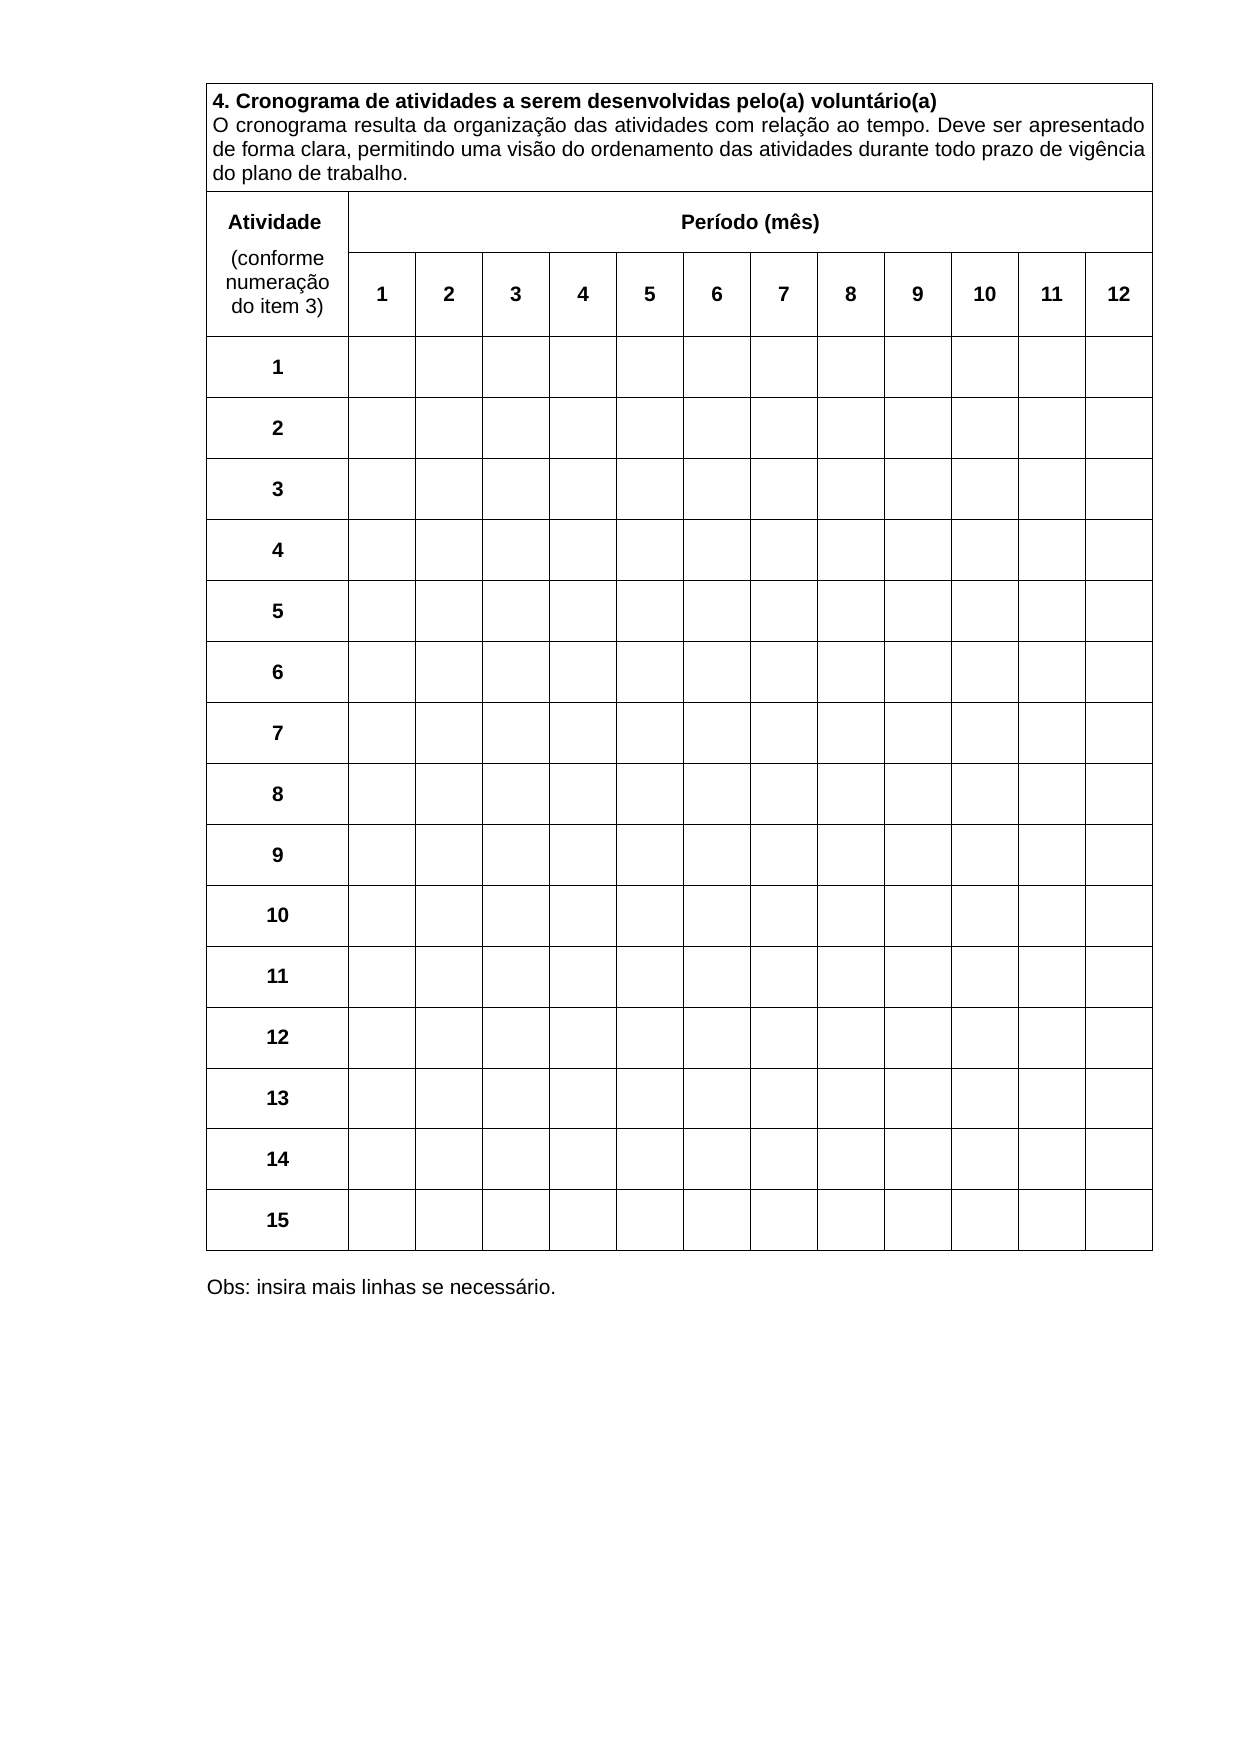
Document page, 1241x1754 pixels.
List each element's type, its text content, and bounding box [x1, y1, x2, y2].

table_cell [885, 1190, 951, 1250]
table_cell [885, 886, 951, 946]
table_cell [483, 1190, 549, 1250]
table_cell [349, 337, 415, 397]
table_cell [818, 459, 884, 519]
table_cell 2 [207, 398, 348, 458]
table_cell 14 [207, 1129, 348, 1189]
table_cell [952, 642, 1018, 702]
table_cell [416, 764, 482, 824]
table_cell [483, 642, 549, 702]
table_cell [885, 1129, 951, 1189]
table_cell [1086, 337, 1152, 397]
table_cell [885, 398, 951, 458]
table_cell [617, 642, 683, 702]
table_cell [1086, 1190, 1152, 1250]
table_cell [751, 1069, 817, 1128]
table_cell [1019, 1129, 1085, 1189]
table_cell 1 [207, 337, 348, 397]
table_cell [751, 1008, 817, 1067]
table_cell [550, 703, 616, 763]
table_cell [349, 703, 415, 763]
table_cell [483, 1129, 549, 1189]
table_cell [952, 947, 1018, 1006]
table_cell [684, 1069, 750, 1128]
table_cell [1086, 1129, 1152, 1189]
table_cell [1019, 459, 1085, 519]
table_cell 4 [550, 253, 616, 336]
table_cell [349, 581, 415, 641]
table_cell [1019, 947, 1085, 1006]
table_cell [483, 703, 549, 763]
table_cell [885, 1069, 951, 1128]
table_cell [550, 825, 616, 884]
table_cell [751, 764, 817, 824]
table_cell [349, 764, 415, 824]
table_cell [550, 337, 616, 397]
table_cell [349, 642, 415, 702]
table_cell 7 [207, 703, 348, 763]
table_cell 1 [349, 253, 415, 336]
table_cell [684, 1190, 750, 1250]
table_cell [751, 1129, 817, 1189]
table_cell [1019, 1008, 1085, 1067]
table_cell [617, 1129, 683, 1189]
table_cell [952, 581, 1018, 641]
table_cell [952, 1129, 1018, 1189]
table_cell [1086, 886, 1152, 946]
table_cell [1019, 642, 1085, 702]
table_cell [349, 398, 415, 458]
table_cell 8 [818, 253, 884, 336]
table_cell [483, 764, 549, 824]
table_cell [416, 581, 482, 641]
table_cell 3 [483, 253, 549, 336]
table_cell 9 [885, 253, 951, 336]
table_cell [684, 703, 750, 763]
table_cell [617, 764, 683, 824]
table_cell [1019, 886, 1085, 946]
table_cell [751, 825, 817, 884]
table_cell [952, 886, 1018, 946]
table_cell [885, 581, 951, 641]
table_cell [952, 764, 1018, 824]
table_cell [818, 1008, 884, 1067]
table_cell [550, 520, 616, 580]
table_cell [1086, 764, 1152, 824]
table_cell [550, 398, 616, 458]
table_cell [952, 1069, 1018, 1128]
table_cell [416, 337, 482, 397]
table_cell [416, 1008, 482, 1067]
table_cell 3 [207, 459, 348, 519]
table_cell [550, 886, 616, 946]
table_cell [483, 520, 549, 580]
table_cell [617, 703, 683, 763]
table_cell [1019, 1190, 1085, 1250]
table_cell [416, 886, 482, 946]
table_cell [416, 1190, 482, 1250]
table_cell [483, 825, 549, 884]
table_cell [617, 1008, 683, 1067]
table_cell [483, 459, 549, 519]
table_cell [684, 642, 750, 702]
table_cell [885, 764, 951, 824]
table_cell [952, 459, 1018, 519]
table_cell [885, 825, 951, 884]
table_cell [416, 703, 482, 763]
table_cell [550, 1069, 616, 1128]
table_cell [550, 581, 616, 641]
table_cell [1019, 703, 1085, 763]
table_cell [1019, 764, 1085, 824]
table_cell [885, 1008, 951, 1067]
table_cell [1086, 825, 1152, 884]
table_cell [751, 886, 817, 946]
table_cell [818, 1190, 884, 1250]
table_cell [1019, 398, 1085, 458]
table_cell [1086, 1069, 1152, 1128]
table_cell [550, 1129, 616, 1189]
table_cell [684, 886, 750, 946]
table_cell [416, 825, 482, 884]
table_cell [349, 825, 415, 884]
table_cell [684, 764, 750, 824]
table_cell [952, 520, 1018, 580]
table_cell [952, 825, 1018, 884]
table_cell [952, 1008, 1018, 1067]
table_cell [416, 642, 482, 702]
table_cell [349, 459, 415, 519]
table_cell [885, 642, 951, 702]
table_cell [1019, 337, 1085, 397]
table_cell 4 [207, 520, 348, 580]
table_cell [885, 459, 951, 519]
table_cell [416, 1129, 482, 1189]
table_cell [349, 947, 415, 1006]
table_cell Período (mês) [349, 192, 1152, 252]
table_cell [550, 642, 616, 702]
table_cell [617, 459, 683, 519]
table_cell [751, 581, 817, 641]
table_cell [483, 1008, 549, 1067]
table_cell 9 [207, 825, 348, 884]
table_cell [550, 947, 616, 1006]
table_cell [751, 1190, 817, 1250]
table_cell [1086, 520, 1152, 580]
table_cell [483, 1069, 549, 1128]
table_cell [483, 947, 549, 1006]
table_cell [483, 398, 549, 458]
table_cell [617, 886, 683, 946]
table_cell [349, 1129, 415, 1189]
table_cell [684, 947, 750, 1006]
table_cell [818, 825, 884, 884]
table_cell 7 [751, 253, 817, 336]
table_cell [1086, 947, 1152, 1006]
table_cell [751, 337, 817, 397]
table_cell [550, 459, 616, 519]
table_cell [818, 642, 884, 702]
table_cell [483, 581, 549, 641]
table_cell [1019, 520, 1085, 580]
table_cell [416, 947, 482, 1006]
table_cell [1019, 581, 1085, 641]
table_cell [617, 398, 683, 458]
table_cell [1086, 398, 1152, 458]
table_cell [550, 1008, 616, 1067]
table_cell [818, 398, 884, 458]
table_cell [349, 520, 415, 580]
table_cell [416, 398, 482, 458]
table_cell [885, 337, 951, 397]
table_cell [1086, 1008, 1152, 1067]
table_cell [684, 1129, 750, 1189]
table_cell [818, 1069, 884, 1128]
table_header 4. Cronograma de atividades a serem desenvolvidas pelo(a) voluntário(a) O cronograma resulta da organização das atividades com relação ao tempo. Deve ser apresentado de forma clara, permitindo uma visão do ordenamento das atividades durante todo prazo de vigência do plano de trabalho. [207, 84, 1152, 191]
table_cell [416, 1069, 482, 1128]
table_cell [818, 581, 884, 641]
table_cell [684, 825, 750, 884]
table_cell [885, 703, 951, 763]
table_cell [617, 1190, 683, 1250]
table_cell [952, 398, 1018, 458]
table_cell [818, 1129, 884, 1189]
table_cell 6 [684, 253, 750, 336]
text Obs: insira mais linhas se necessário. [207, 1275, 1152, 1299]
table_cell [1019, 825, 1085, 884]
table_cell [751, 398, 817, 458]
table_cell 10 [952, 253, 1018, 336]
table_cell Atividade (conforme numeração do item 3) [207, 192, 348, 336]
table_cell 11 [207, 947, 348, 1006]
table_cell [684, 520, 750, 580]
table_cell 10 [207, 886, 348, 946]
table_cell [617, 1069, 683, 1128]
table_cell [617, 947, 683, 1006]
table_cell [1086, 581, 1152, 641]
table_cell [818, 764, 884, 824]
table_cell 8 [207, 764, 348, 824]
table_cell [751, 703, 817, 763]
table_cell 5 [617, 253, 683, 336]
table_cell [818, 947, 884, 1006]
table_cell [818, 703, 884, 763]
table_cell [416, 459, 482, 519]
table_cell [952, 1190, 1018, 1250]
table_cell [1086, 703, 1152, 763]
table_cell [885, 520, 951, 580]
table_cell [617, 337, 683, 397]
table_cell [1086, 642, 1152, 702]
table_cell 5 [207, 581, 348, 641]
table_cell [952, 703, 1018, 763]
table_cell [1086, 459, 1152, 519]
table_cell [349, 886, 415, 946]
table_cell [818, 886, 884, 946]
table_cell [684, 398, 750, 458]
table_cell 11 [1019, 253, 1085, 336]
table_cell [349, 1069, 415, 1128]
table_cell 15 [207, 1190, 348, 1250]
table_cell [818, 337, 884, 397]
table_cell [684, 1008, 750, 1067]
table_cell [617, 520, 683, 580]
table_cell [885, 947, 951, 1006]
table_cell [617, 825, 683, 884]
table_cell [416, 520, 482, 580]
table_cell [349, 1190, 415, 1250]
table_cell 13 [207, 1069, 348, 1128]
table_cell [751, 642, 817, 702]
table_cell 2 [416, 253, 482, 336]
table_cell [751, 520, 817, 580]
table_cell 12 [207, 1008, 348, 1067]
table_cell [684, 581, 750, 641]
table_cell [617, 581, 683, 641]
table_cell [751, 947, 817, 1006]
table_cell [1019, 1069, 1085, 1128]
table_cell [550, 1190, 616, 1250]
table_cell 6 [207, 642, 348, 702]
table_cell 12 [1086, 253, 1152, 336]
table_cell [684, 459, 750, 519]
table_cell [349, 1008, 415, 1067]
table_cell [483, 886, 549, 946]
table_cell [952, 337, 1018, 397]
table_cell [684, 337, 750, 397]
table_cell [550, 764, 616, 824]
table_cell [483, 337, 549, 397]
table_cell [818, 520, 884, 580]
table_cell [751, 459, 817, 519]
